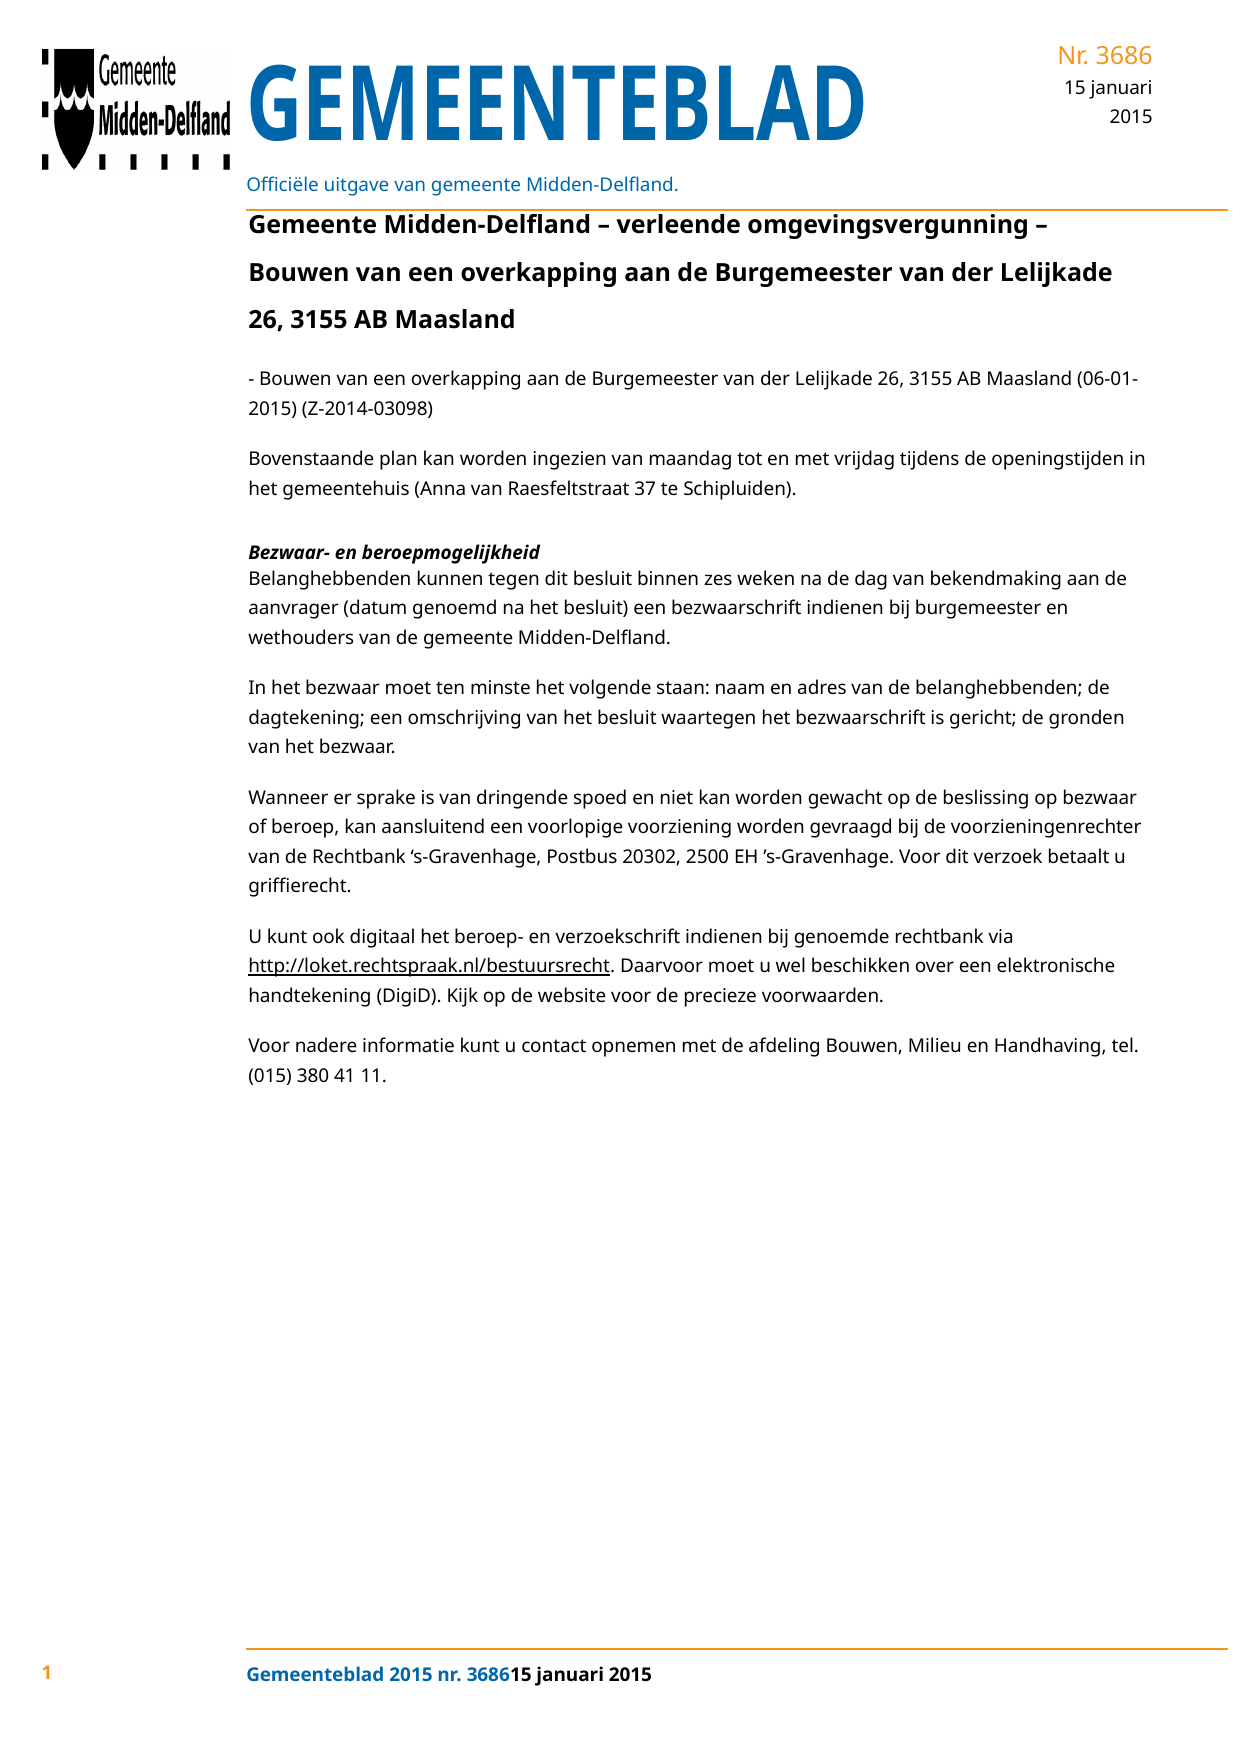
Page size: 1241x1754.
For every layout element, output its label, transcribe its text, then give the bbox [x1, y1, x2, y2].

text Wanneer er sprake is van dringende spoed en niet kan worden gewacht op de beslissing op bezwaar of beroep, kan aansluitend een voorlopige voorziening worden gevraagd bij de voorzieningenrechter van de Rechtbank ‘s-Gravenhage, Postbus 20302, 2500 EH ’s-Gravenhage. Voor dit verzoek betaalt u griffierecht. [248, 784, 1152, 898]
text - Bouwen van een overkapping aan de Burgemeester van der Lelijkade 26, 3155 AB Maasland (06-01-2015) (Z-2014-03098) [248, 366, 1152, 421]
text Belanghebbenden kunnen tegen dit besluit binnen zes weken na de dag van bekendmaking aan de aanvrager (datum genoemd na het besluit) een bezwaarschrift indienen bij burgemeester en wethouders van de gemeente Midden-Delfland. [248, 565, 1152, 650]
text Bovenstaande plan kan worden ingezien van maandag tot en met vrijdag tijdens de openingstijden in het gemeentehuis (Anna van Raesfeltstraat 37 te Schipluiden). [248, 446, 1152, 501]
text In het bezwaar moet ten minste het volgende staan: naam en adres van de belanghebbenden; de dagtekening; een omschrijving van het besluit waartegen het bezwaarschrift is gericht; de gronden van het bezwaar. [248, 674, 1152, 759]
text Voor nadere informatie kunt u contact opnemen met de afdeling Bouwen, Milieu en Handhaving, tel. (015) 380 41 11. [248, 1033, 1152, 1088]
text U kunt ook digitaal het beroep- en verzoekschrift indienen bij genoemde rechtbank via http://loket.rechtspraak.nl/bestuursrecht. Daarvoor moet u wel beschikken over een elektronische handtekening (DigiD). Kijk op de website voor de precieze voorwaarden. [248, 923, 1152, 1008]
text Gemeente Midden-Delfland – verleende omgevingsvergunning – Bouwen van een overkapping aan de Burgemeester van der Lelijkade 26, 3155 AB Maasland [248, 211, 1152, 336]
picture [41, 47, 231, 172]
text Bezwaar- en beroepmogelijkheid [248, 539, 1152, 565]
